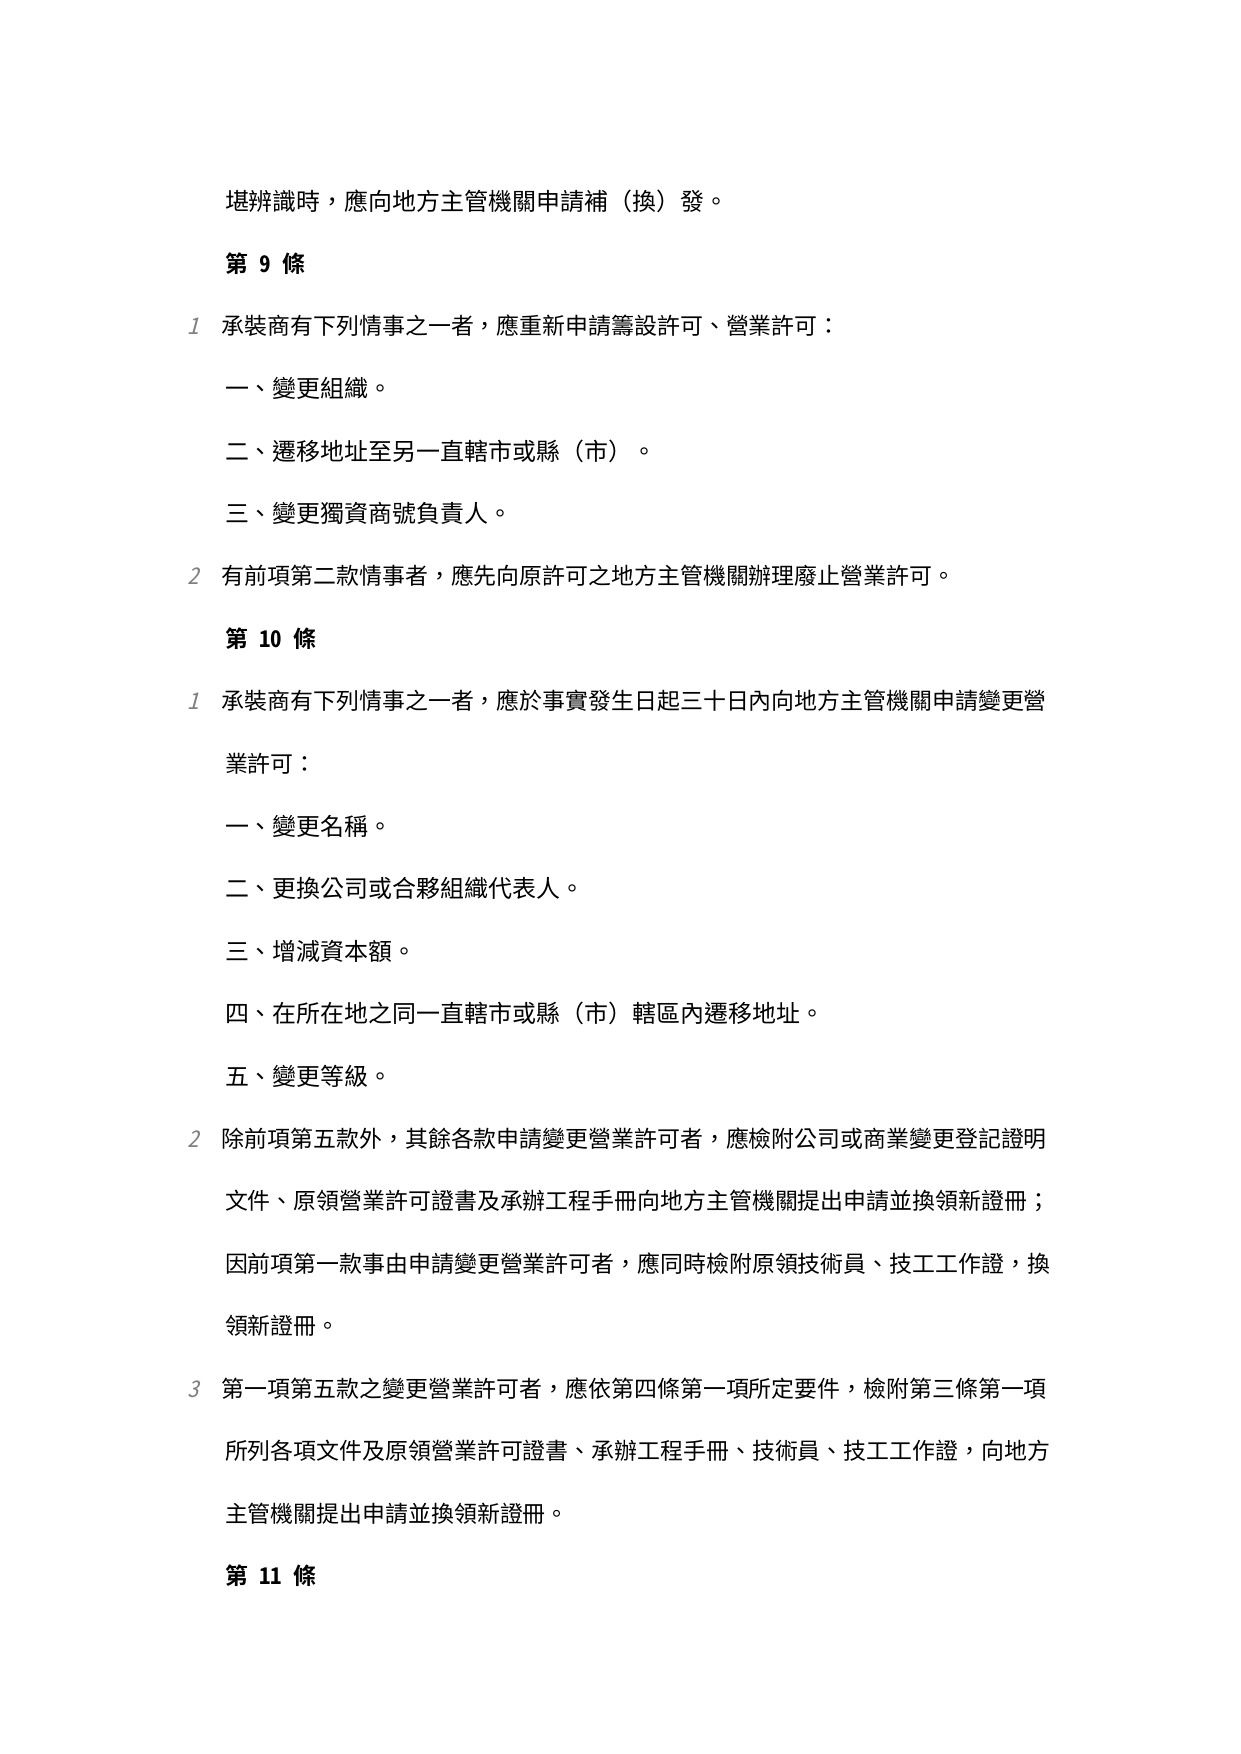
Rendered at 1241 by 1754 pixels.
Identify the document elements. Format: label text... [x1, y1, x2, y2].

text 二、更換公司或合夥組織代表人。 [225, 846, 1053, 908]
text 堪辨識時，應向地方主管機關申請補（換）發。 [225, 158, 1053, 221]
text 三、變更獨資商號負責人。 [225, 471, 1053, 533]
text 1 承裝商有下列情事之一者，應於事實發生日起三十日內向地方主管機關申請變更營業許可： [187, 658, 1053, 783]
text 第 11 條 [225, 1533, 1053, 1596]
text 二、遷移地址至另一直轄市或縣（市）。 [225, 408, 1053, 471]
text 三、增減資本額。 [225, 908, 1053, 971]
text 五、變更等級。 [225, 1033, 1053, 1096]
text 2 除前項第五款外，其餘各款申請變更營業許可者，應檢附公司或商業變更登記證明文件、原領營業許可證書及承辦工程手冊向地方主管機關提出申請並換領新證冊；因前項第一款事由申請變更營業許可者，應同時檢附原領技術員、技工工作證，換領新證冊。 [187, 1096, 1053, 1346]
text 3 第一項第五款之變更營業許可者，應依第四條第一項所定要件，檢附第三條第一項所列各項文件及原領營業許可證書、承辦工程手冊、技術員、技工工作證，向地方主管機關提出申請並換領新證冊。 [187, 1346, 1053, 1533]
text 第 9 條 [225, 221, 1053, 283]
text 第 10 條 [225, 596, 1053, 658]
text 一、變更組織。 [225, 346, 1053, 408]
text 1 承裝商有下列情事之一者，應重新申請籌設許可、營業許可： [187, 283, 1053, 346]
text 四、在所在地之同一直轄市或縣（市）轄區內遷移地址。 [225, 971, 1053, 1033]
text 2 有前項第二款情事者，應先向原許可之地方主管機關辦理廢止營業許可。 [187, 533, 1053, 596]
text 一、變更名稱。 [225, 783, 1053, 846]
